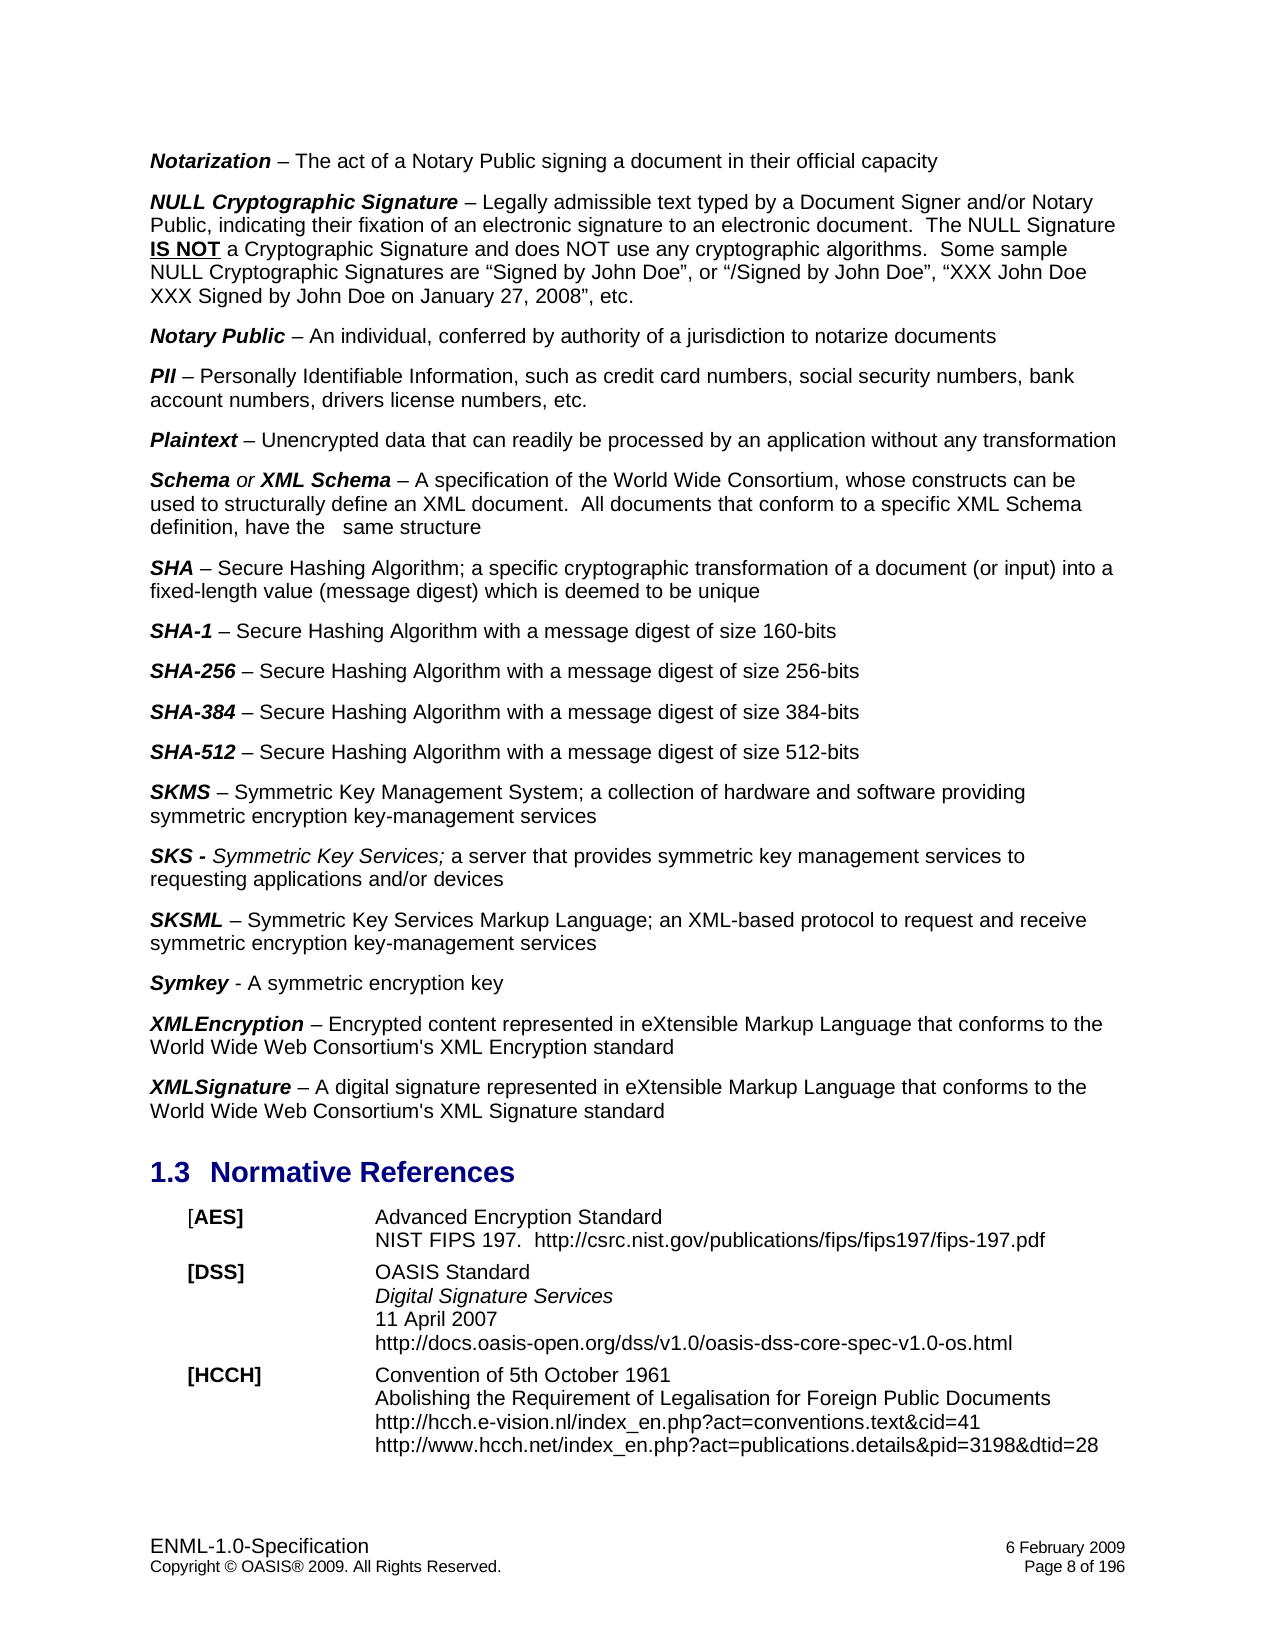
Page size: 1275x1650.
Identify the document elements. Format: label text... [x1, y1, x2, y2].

text SHA-256 – Secure Hashing Algorithm with a message digest of size 256-bits [150, 660, 1125, 683]
text [AES] Advanced Encryption Standard NIST FIPS 197. http://csrc.nist.gov/publications/fips/fips197/fips-197.pdf [187, 1205, 1125, 1252]
text SKS - Symmetric Key Services; a server that provides symmetric key management services to requesting applications and/or devices [150, 844, 1125, 891]
text SHA-1 – Secure Hashing Algorithm with a message digest of size 160-bits [150, 620, 1125, 643]
text Notarization – The act of a Notary Public signing a document in their official capacity [150, 150, 1125, 173]
text Plaintext – Unencrypted data that can readily be processed by an application without any transformation [150, 428, 1125, 452]
text SHA-384 – Secure Hashing Algorithm with a message digest of size 384-bits [150, 700, 1125, 724]
text [HCCH] Convention of 5th October 1961 Abolishing the Requirement of Legalisation for Foreign Public Documents http://hcch.e-vision.nl/index_en.php?act=conventions.text&cid=41 http://www.hcch.net/index_en.php?act=publications.details&pid=3198&dtid=28 [187, 1363, 1125, 1457]
text XMLSignature – A digital signature represented in eXtensible Markup Language that conforms to the World Wide Web Consortium's XML Signature standard [150, 1076, 1125, 1123]
text Notary Public – An individual, conferred by authority of a jurisdiction to notarize documents [150, 324, 1125, 348]
text NULL Cryptographic Signature – Legally admissible text typed by a Document Signer and/or Notary Public, indicating their fixation of an electronic signature to an electronic document. The NULL Signature IS NOT a Cryptographic Signature and does NOT use any cryptographic algorithms. Some sample NULL Cryptographic Signatures are “Signed by John Doe”, or “/Signed by John Doe”, “XXX John Doe XXX Signed by John Doe on January 27, 2008”, etc. [150, 190, 1125, 308]
text SHA-512 – Secure Hashing Algorithm with a message digest of size 512-bits [150, 740, 1125, 764]
text Symkey - A symmetric encryption key [150, 972, 1125, 995]
text SKMS – Symmetric Key Management System; a collection of hardware and software providing symmetric encryption key-management services [150, 781, 1125, 828]
text [DSS] OASIS Standard Digital Signature Services 11 April 2007 http://docs.oasis-open.org/dss/v1.0/oasis-dss-core-spec-v1.0-os.html [187, 1261, 1125, 1355]
text PII – Personally Identifiable Information, such as credit card numbers, social security numbers, bank account numbers, drivers license numbers, etc. [150, 365, 1125, 412]
text SHA – Secure Hashing Algorithm; a specific cryptographic transformation of a document (or input) into a fixed-length value (message digest) which is deemed to be unique [150, 556, 1125, 603]
text Schema or XML Schema – A specification of the World Wide Consortium, whose constructs can be used to structurally define an XML document. All documents that conform to a specific XML Schema definition, have the same structure [150, 469, 1125, 539]
text SKSML – Symmetric Key Services Markup Language; an XML-based protocol to request and receive symmetric encryption key-management services [150, 908, 1125, 955]
text XMLEncryption – Encrypted content represented in eXtensible Markup Language that conforms to the World Wide Web Consortium's XML Encryption standard [150, 1012, 1125, 1059]
subtitle Normative References [150, 1156, 1125, 1189]
